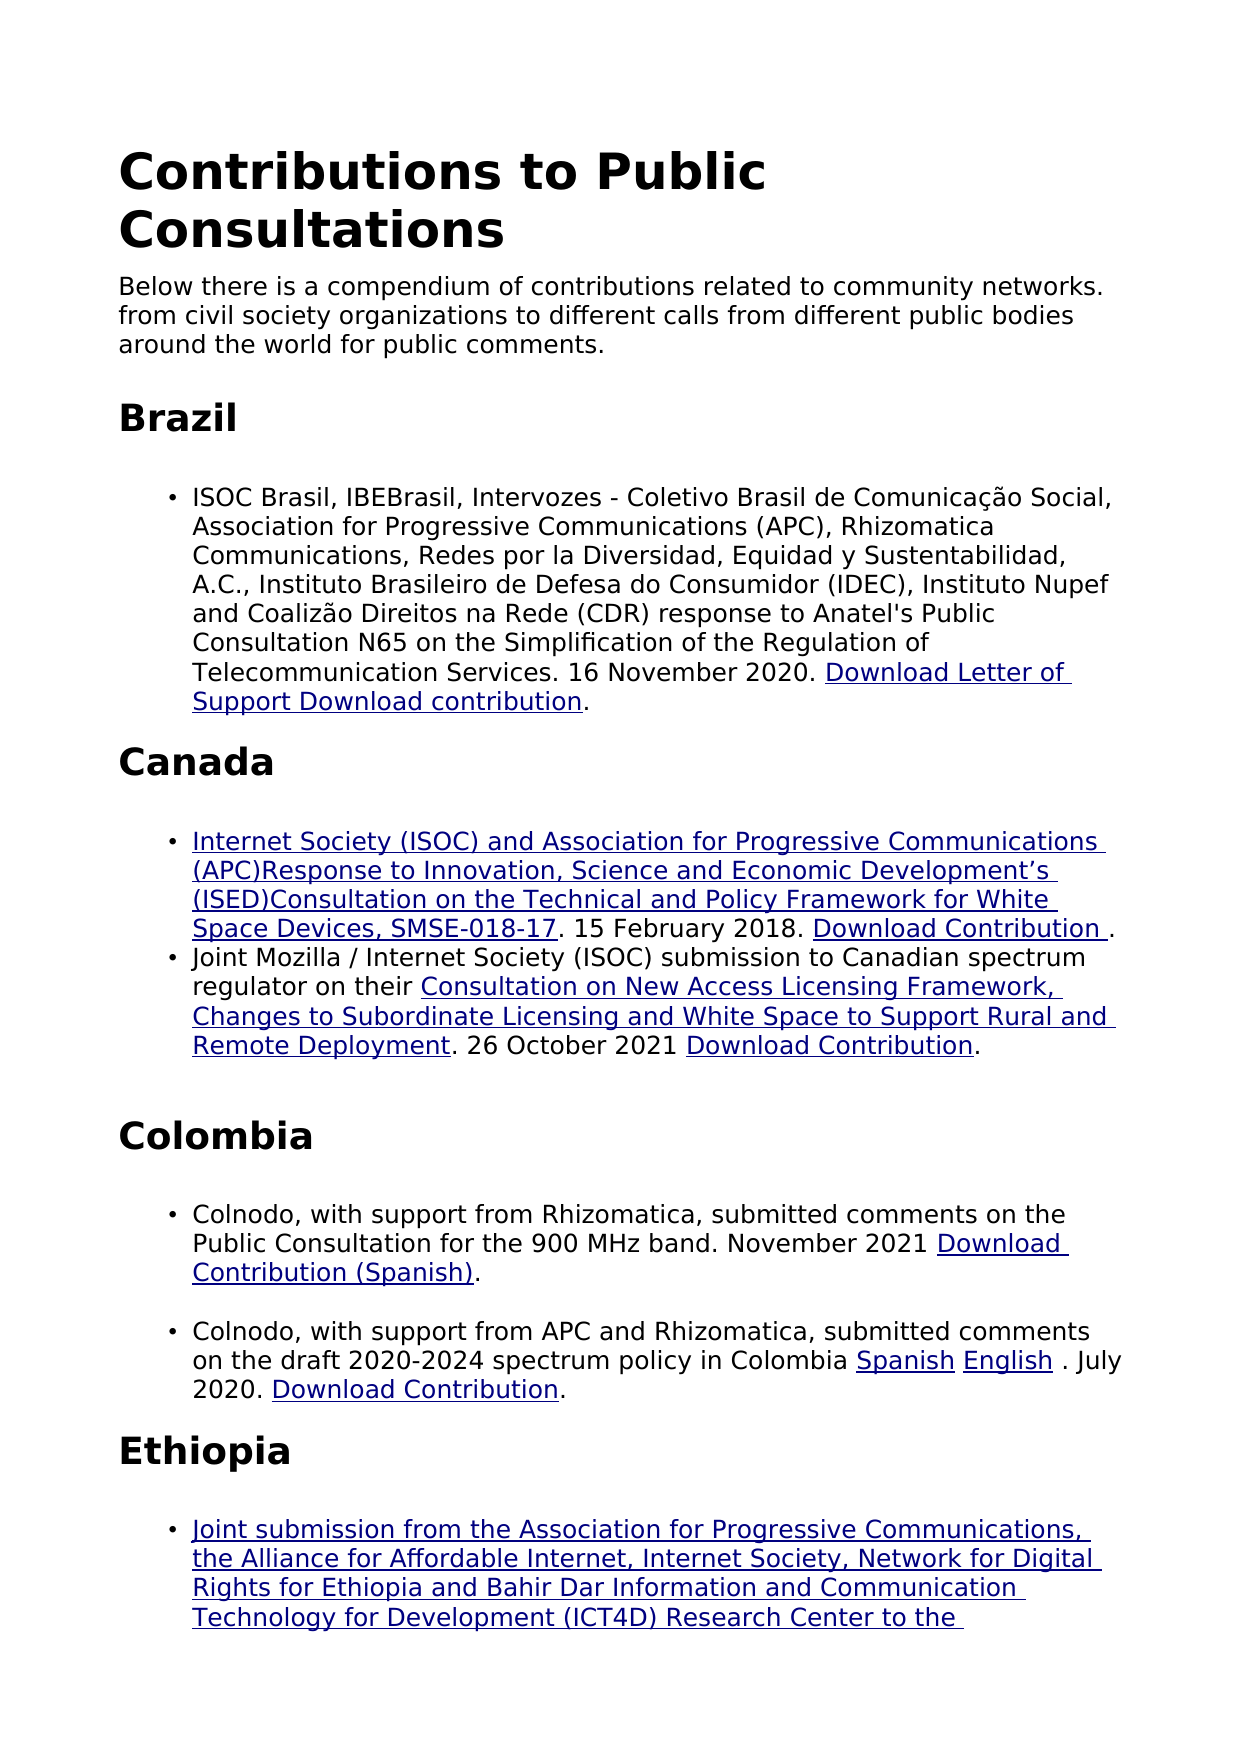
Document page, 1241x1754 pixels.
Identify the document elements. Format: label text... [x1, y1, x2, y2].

list Joint Mozilla / Internet Society (ISOC) submission to Canadian spectrum regulator on their Consultation on New Access Licensing Framework, Changes to Subordinate Licensing and White Space to Support Rural and Remote Deployment. 26 October 2021 Download Contribution. [177, 943, 1122, 1060]
list Colnodo, with support from APC and Rhizomatica, submitted comments on the draft 2020-2024 spectrum policy in Colombia Spanish English . July 2020. Download Contribution. [177, 1317, 1122, 1404]
subtitle Colombia [118, 1114, 1122, 1158]
list Colnodo, with support from Rhizomatica, submitted comments on the Public Consultation for the 900 MHz band. November 2021 Download Contribution (Spanish). [177, 1200, 1122, 1288]
subtitle Brazil [118, 397, 1122, 441]
list ISOC Brasil, IBEBrasil, Intervozes - Coletivo Brasil de Comunicação Social, Association for Progressive Communications (APC), Rhizomatica Communications, Redes por la Diversidad, Equidad y Sustentabilidad, A.C., Instituto Brasileiro de Defesa do Consumidor (IDEC), Instituto Nupef and Coalizão Direitos na Rede (CDR) response to Anatel's Public Consultation N65 on the Simplification of the Regulation of Telecommunication Services. 16 November 2020. Download Letter of Support Download contribution. [177, 483, 1122, 716]
subtitle Canada [118, 741, 1122, 785]
subtitle Contributions to Public Consultations [118, 143, 1122, 259]
list Joint submission from the Association for Progressive Communications, the Alliance for Affordable Internet, Internet Society, Network for Digital Rights for Ethiopia and Bahir Dar Information and Communication Technology for Development (ICT4D) Research Center to the [177, 1515, 1122, 1632]
list Internet Society (ISOC) and Association for Progressive Communications (APC)Response to Innovation, Science and Economic Development’s (ISED)Consultation on the Technical and Policy Framework for White Space Devices, SMSE-018-17. 15 February 2018. Download Contribution . [177, 827, 1122, 943]
subtitle Ethiopia [118, 1429, 1122, 1473]
text Below there is a compendium of contributions related to community networks. from civil society organizations to different calls from different public bodies around the world for public comments. [118, 272, 1122, 359]
